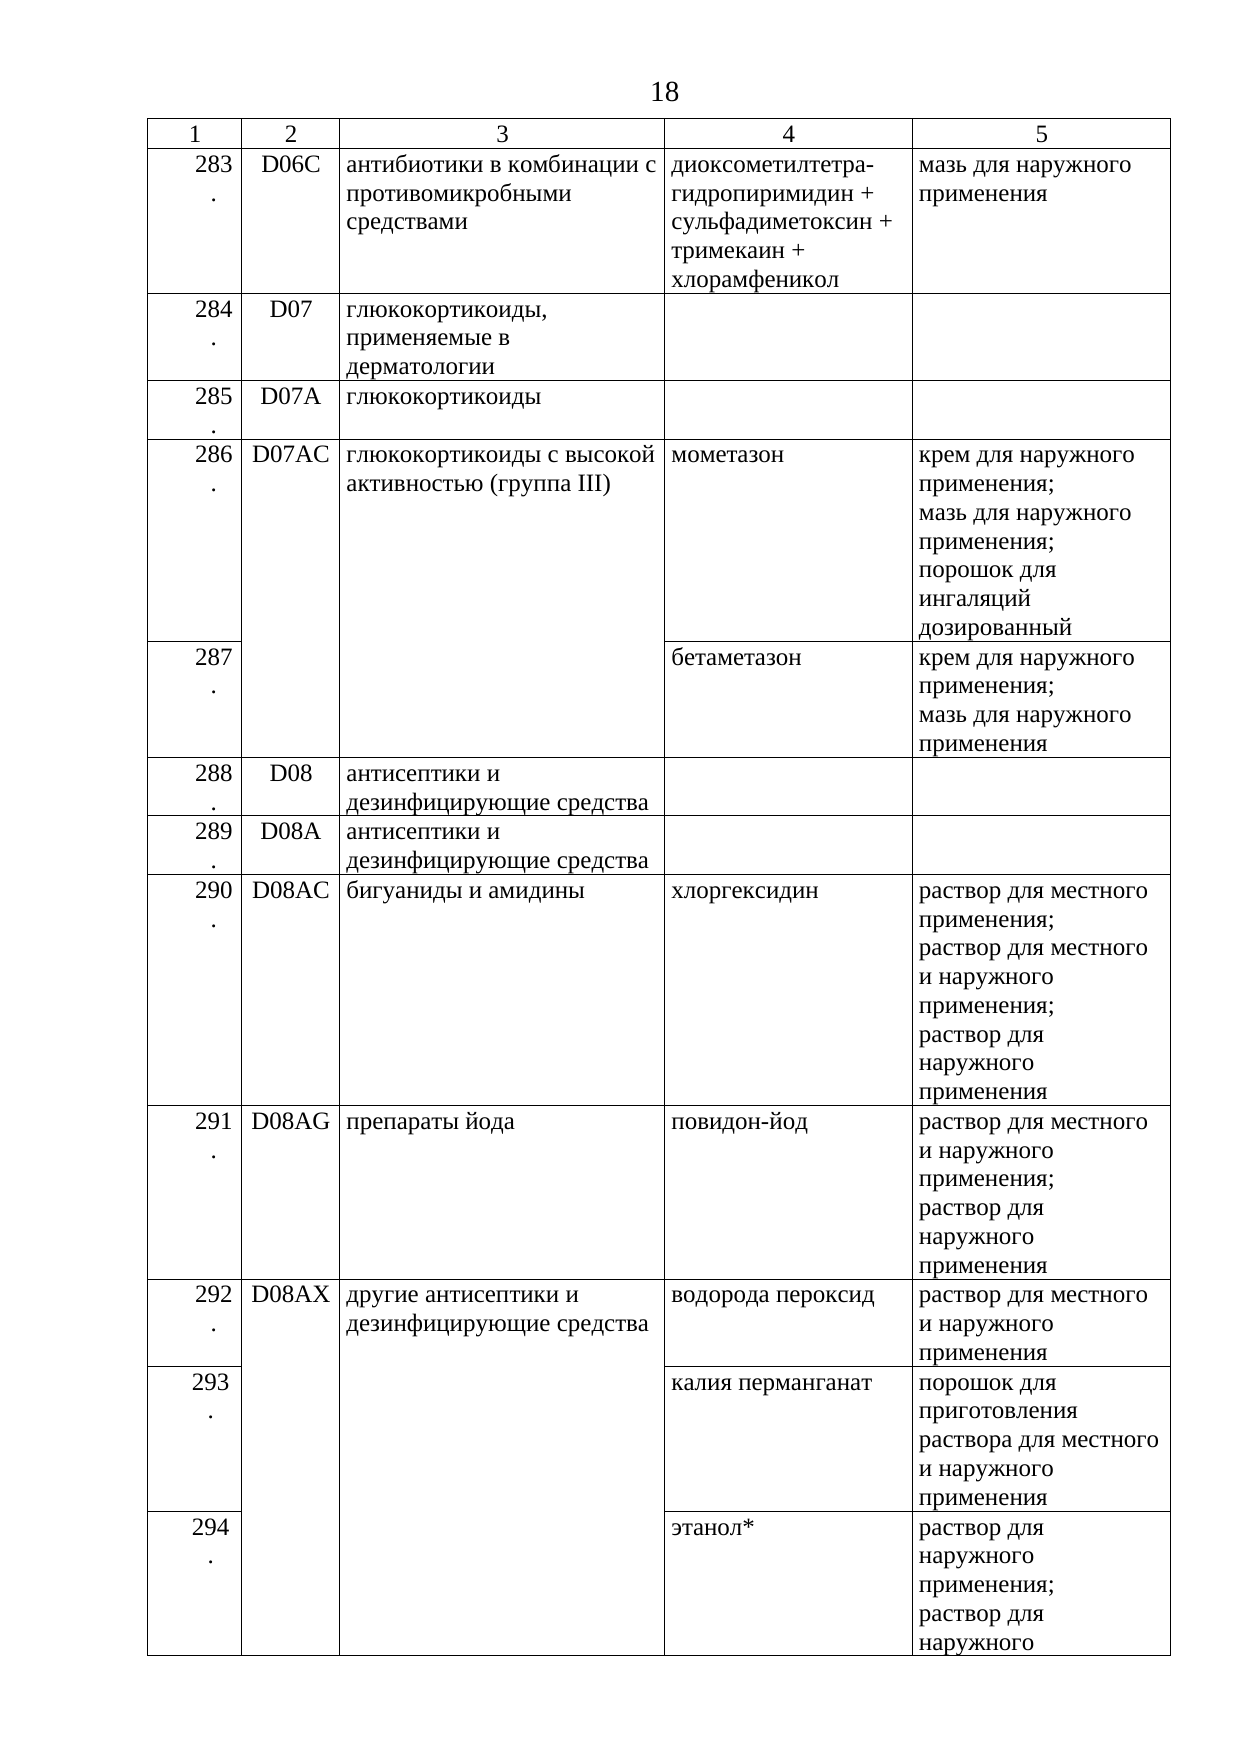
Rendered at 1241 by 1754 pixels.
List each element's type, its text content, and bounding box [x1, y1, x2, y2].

table_cell [148, 816, 241, 874]
table_cell глюкокортикоиды [340, 381, 664, 438]
table_cell D08 [242, 758, 339, 815]
table_cell [913, 381, 1170, 438]
table_cell D06C [242, 149, 339, 293]
table_cell препараты йода [340, 1106, 664, 1278]
table_cell антисептики и дезинфицирующие средства [340, 758, 664, 815]
table_cell [148, 440, 241, 641]
table_cell [913, 758, 1170, 815]
table_header 4 [665, 119, 912, 148]
table_cell [148, 1512, 241, 1655]
table_cell водорода пероксид [665, 1280, 912, 1366]
table_cell раствор для местного и наружного применения [913, 1280, 1170, 1366]
table_cell [665, 758, 912, 815]
table_cell D08A [242, 816, 339, 874]
table_header 1 [148, 119, 241, 148]
table_cell хлоргексидин [665, 875, 912, 1105]
table_cell этанол* [665, 1512, 912, 1655]
table_cell глюкокортикоиды с высокой активностью (группа III) [340, 440, 664, 641]
table_cell D07 [242, 294, 339, 380]
table_cell повидон-йод [665, 1106, 912, 1278]
table_cell калия перманганат [665, 1367, 912, 1511]
table_cell [665, 294, 912, 380]
table_cell [148, 642, 241, 757]
table_cell [913, 816, 1170, 874]
table_header 2 [242, 119, 339, 148]
table_cell антисептики и дезинфицирующие средства [340, 816, 664, 874]
table_cell [148, 1367, 241, 1511]
table_cell [148, 875, 241, 1105]
table_cell D08AC [242, 875, 339, 1105]
table_cell [148, 1106, 241, 1278]
table_header 3 [340, 119, 664, 148]
table_cell [148, 294, 241, 380]
table_cell [913, 294, 1170, 380]
table_cell D08AG [242, 1106, 339, 1278]
table_cell другие антисептики и дезинфицирующие средства [340, 1280, 664, 1655]
table_header 5 [913, 119, 1170, 148]
table_cell [148, 149, 241, 293]
table_cell мометазон [665, 440, 912, 641]
table_cell D08AX [242, 1280, 339, 1655]
table_cell D07A [242, 381, 339, 438]
table_cell [340, 641, 664, 757]
table_cell [148, 758, 241, 815]
table_cell мазь для наружного применения [913, 149, 1170, 293]
table_cell [148, 1280, 241, 1366]
table_cell D07AC [242, 440, 339, 641]
table_cell раствор для наружного применения; раствор для наружного [913, 1512, 1170, 1655]
table_cell бетаметазон [665, 642, 912, 757]
table_cell крем для наружного применения; мазь для наружного применения [913, 642, 1170, 757]
table_cell раствор для местного применения; раствор для местного и наружного применения; раствор для наружного применения [913, 875, 1170, 1105]
table_cell антибиотики в комбинации с противомикробными средствами [340, 149, 664, 293]
table_cell глюкокортикоиды, применяемые в дерматологии [340, 294, 664, 380]
table_cell крем для наружного применения; мазь для наружного применения; порошок для ингаляций дозированный [913, 440, 1170, 641]
table_cell порошок для приготовления раствора для местного и наружного применения [913, 1367, 1170, 1511]
table_cell [665, 381, 912, 438]
table_cell [242, 641, 339, 757]
table_cell диоксометилтетра-гидропиримидин + сульфадиметоксин + тримекаин + хлорамфеникол [665, 149, 912, 293]
table_cell бигуаниды и амидины [340, 875, 664, 1105]
table_cell [665, 816, 912, 874]
table_cell [148, 381, 241, 438]
table_cell раствор для местного и наружного применения; раствор для наружного применения [913, 1106, 1170, 1278]
